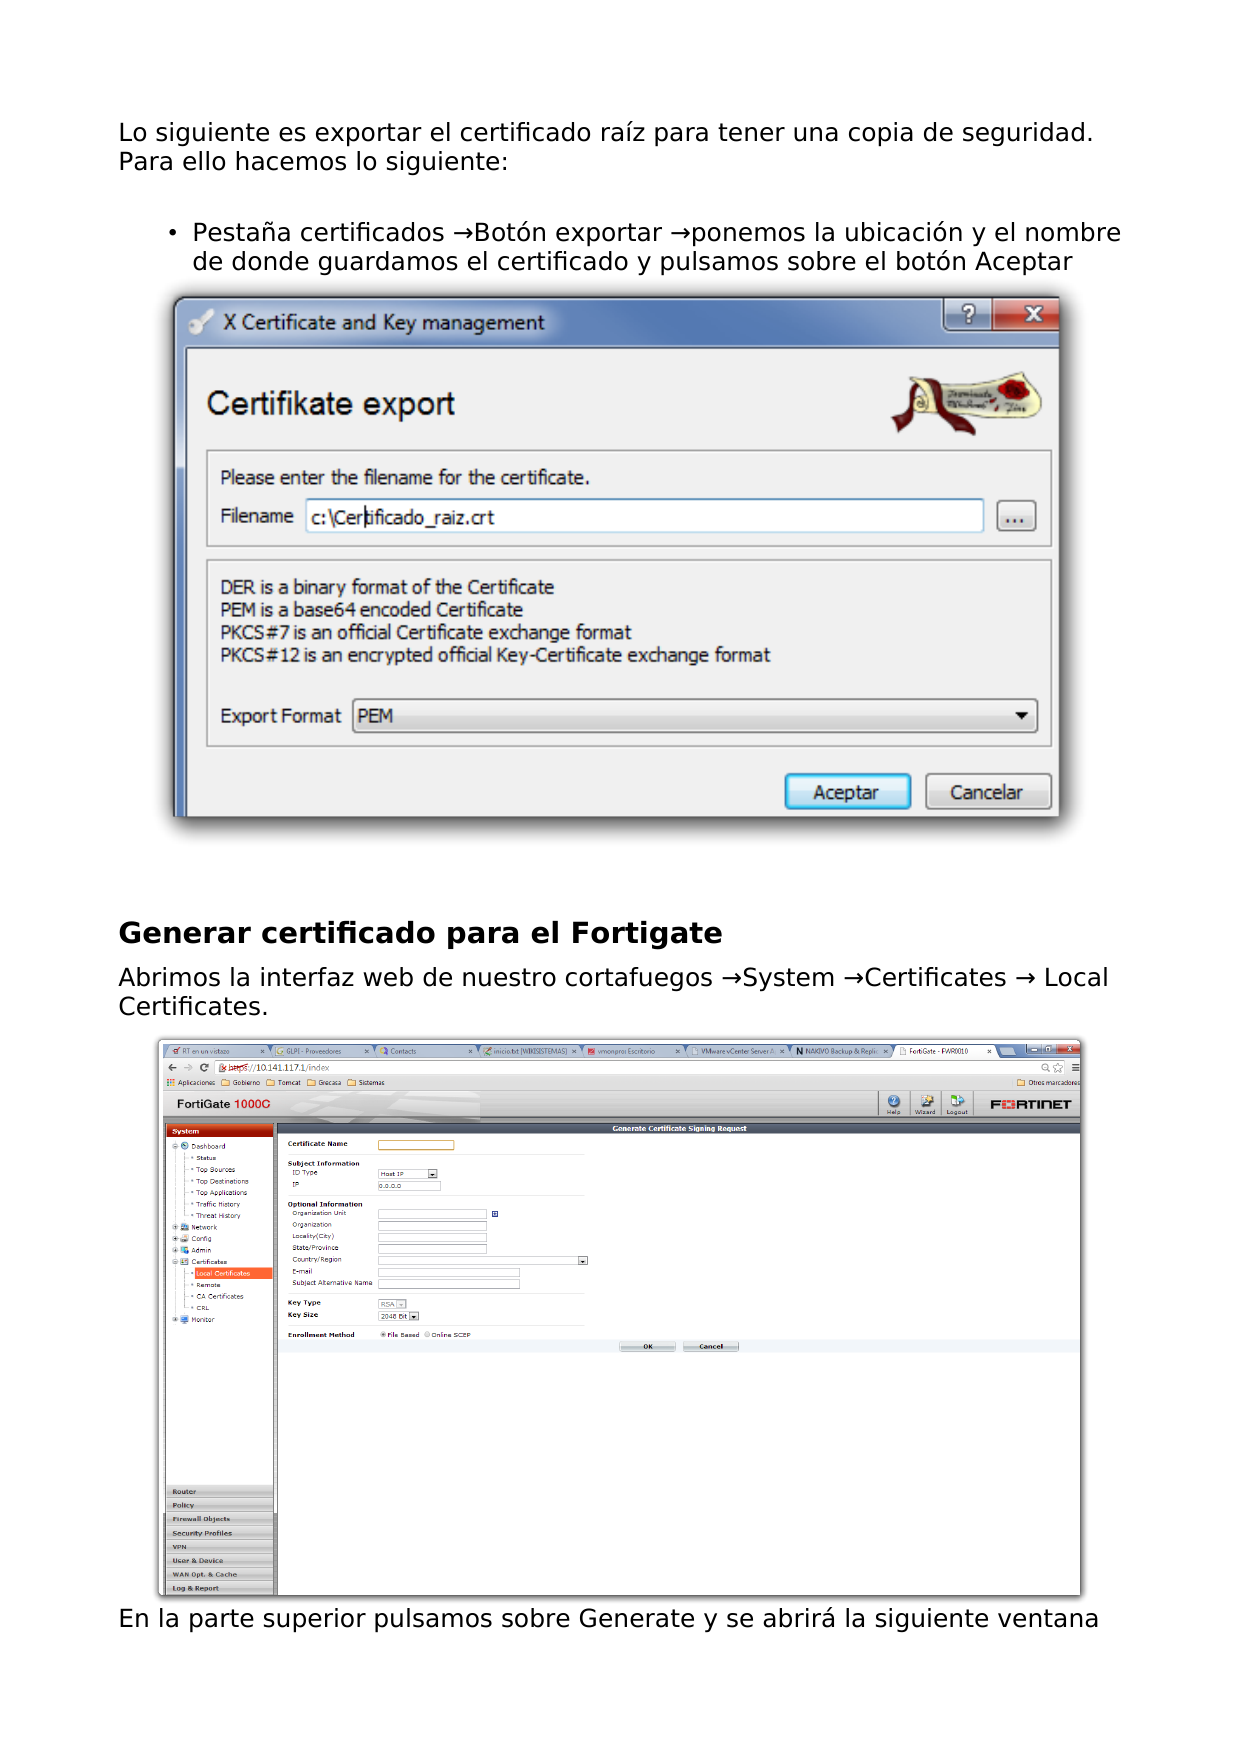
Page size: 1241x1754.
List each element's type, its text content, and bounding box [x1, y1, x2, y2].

picture [151, 276, 1089, 850]
picture [151, 1033, 1089, 1605]
text En la parte superior pulsamos sobre Generate y se abrirá la siguiente ventana [118, 1034, 1122, 1633]
subtitle Generar certificado para el Fortigate [118, 916, 1122, 950]
text Lo siguiente es exportar el certificado raíz para tener una copia de seguridad. Para ello hacemos lo siguiente: [118, 118, 1122, 176]
list Pestaña certificados →Botón exportar →ponemos la ubicación y el nombre de donde guardamos el certificado y pulsamos sobre el botón Aceptar [177, 218, 1122, 277]
text Abrimos la interfaz web de nuestro cortafuegos →System →Certificates → Local Certificates. [118, 963, 1122, 1021]
